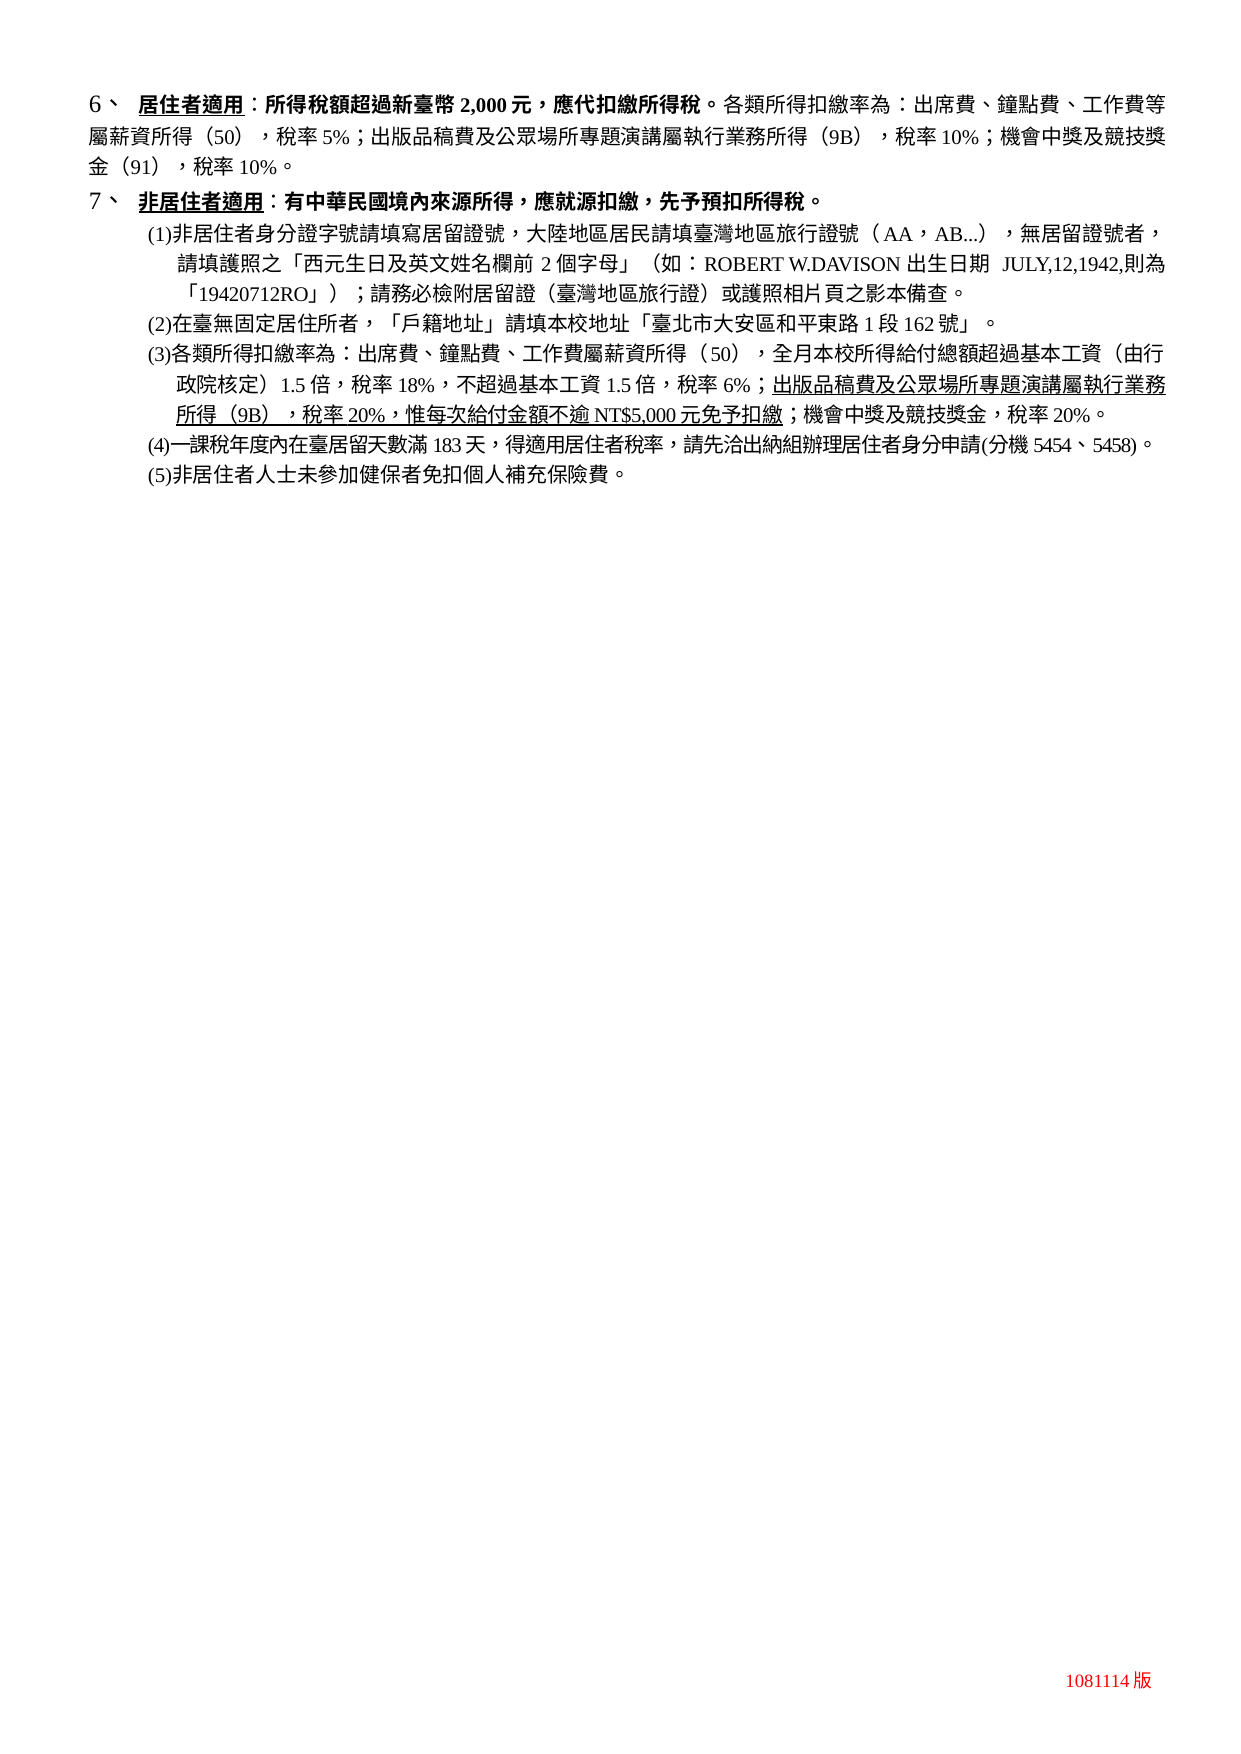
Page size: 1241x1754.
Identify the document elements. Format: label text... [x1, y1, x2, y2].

list 非居住者適用：有中華民國境內來源所得，應就源扣繳，先予預扣所得稅。 [89, 181, 1167, 217]
text (4)一課稅年度內在臺居留天數滿183天，得適用居住者稅率，請先洽出納組辦理居住者身分申請(分機5454、5458)。 [148, 428, 1167, 458]
text (5)非居住者人士未參加健保者免扣個人補充保險費。 [148, 458, 1167, 489]
list 居住者適用：所得稅額超過新臺幣2,000元，應代扣繳所得稅。各類所得扣繳率為：出席費、鐘點費、工作費等屬薪資所得（50），稅率5%；出版品稿費及公眾場所專題演講屬執行業務所得（9B），稅率10%；機會中獎及競技獎金（91），稅率10%。 [89, 84, 1167, 181]
text (3)各類所得扣繳率為：出席費、鐘點費、工作費屬薪資所得（50），全月本校所得給付總額超過基本工資（由行政院核定）1.5倍，稅率18%，不超過基本工資1.5倍，稅率6%；出版品稿費及公眾場所專題演講屬執行業務所得（9B），稅率20%，惟每次給付金額不逾NT$5,000元免予扣繳；機會中獎及競技獎金，稅率20%。 [148, 338, 1167, 428]
text (1)非居住者身分證字號請填寫居留證號，大陸地區居民請填臺灣地區旅行證號（AA，AB...），無居留證號者，請填護照之「西元生日及英文姓名欄前2個字母」（如：ROBERT W.DAVISON 出生日期 JULY,12,1942,則為「19420712RO」）；請務必檢附居留證（臺灣地區旅行證）或護照相片頁之影本備查。 [148, 217, 1167, 307]
text (2)在臺無固定居住所者，「戶籍地址」請填本校地址「臺北市大安區和平東路1段162號」。 [148, 307, 1167, 338]
